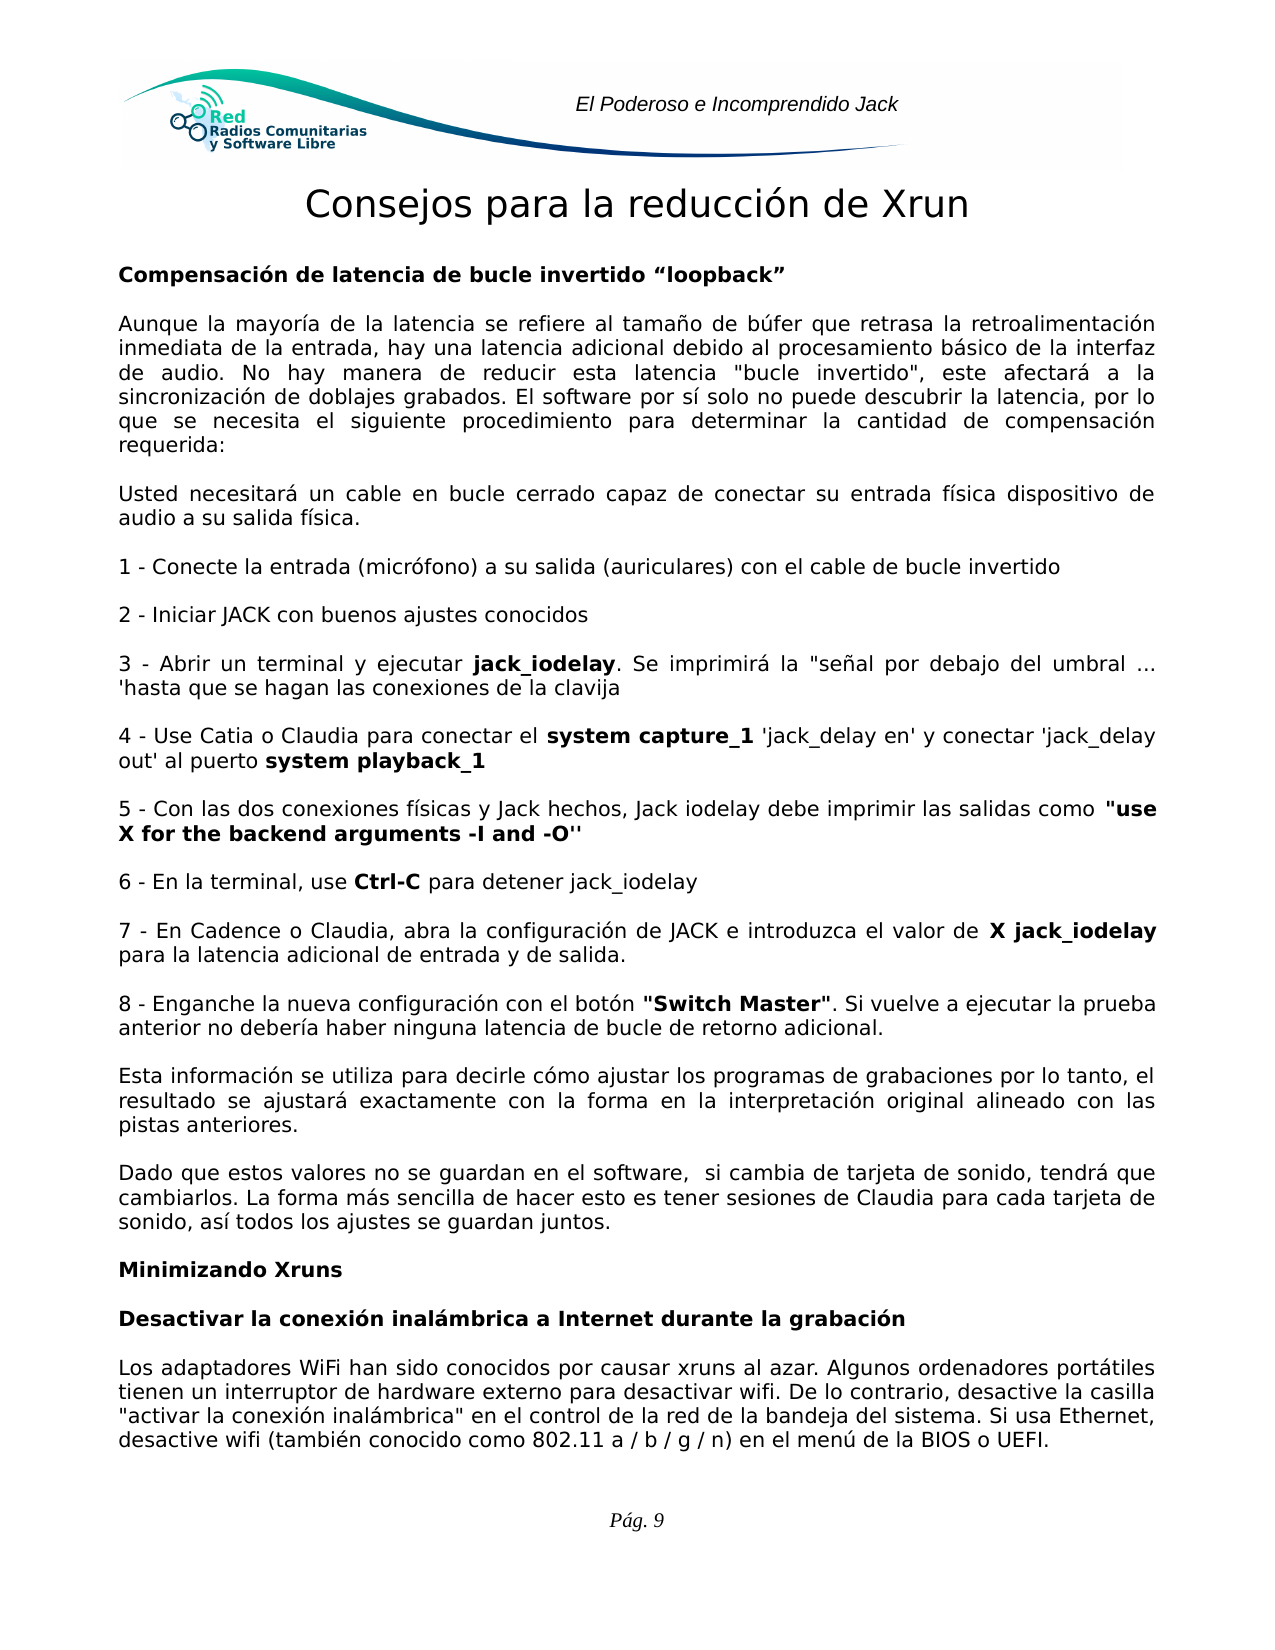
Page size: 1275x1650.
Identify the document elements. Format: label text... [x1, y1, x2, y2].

text Dado que estos valores no se guardan en el software, si cambia de tarjeta de sonido, tendrá que cambiarlos. La forma más sencilla de hacer esto es tener sesiones de Claudia para cada tarjeta de sonido, así todos los ajustes se guardan juntos. [118, 1137, 1157, 1234]
text 7 - En Cadence o Claudia, abra la configuración de JACK e introduzca el valor de X jack_iodelay para la latencia adicional de entrada y de salida. [118, 894, 1157, 967]
text 4 - Use Catia o Claudia para conectar el system capture_1 'jack_delay en' y conectar 'jack_delay out' al puerto system playback_1 [118, 700, 1157, 773]
text 8 - Enganche la nueva configuración con el botón "Switch Master". Si vuelve a ejecutar la prueba anterior no debería haber ninguna latencia de bucle de retorno adicional. [118, 967, 1157, 1040]
text Los adaptadores WiFi han sido conocidos por causar xruns al azar. Algunos ordenadores portátiles tienen un interruptor de hardware externo para desactivar wifi. De lo contrario, desactive la casilla "activar la conexión inalámbrica" en el control de la red de la bandeja del sistema. Si usa Ethernet, desactive wifi (también conocido como 802.11 a / b / g / n) en el menú de la BIOS o UEFI. [118, 1331, 1157, 1453]
text Desactivar la conexión inalámbrica a Internet durante la grabación [118, 1307, 1157, 1331]
text 1 - Conecte la entrada (micrófono) a su salida (auriculares) con el cable de bucle invertido [118, 555, 1157, 579]
subtitle Consejos para la reducción de Xrun [118, 183, 1157, 227]
text 2 - Iniciar JACK con buenos ajustes conocidos [118, 579, 1157, 627]
text Usted necesitará un cable en bucle cerrado capaz de conectar su entrada física dispositivo de audio a su salida física. [118, 482, 1157, 530]
text Esta información se utiliza para decirle cómo ajustar los programas de grabaciones por lo tanto, el resultado se ajustará exactamente con la forma en la interpretación original alineado con las pistas anteriores. [118, 1064, 1157, 1137]
picture [118, 288, 1157, 312]
picture [118, 227, 1157, 263]
picture [118, 1283, 1157, 1307]
picture [118, 1477, 1157, 1532]
picture [118, 530, 1157, 555]
text 3 - Abrir un terminal y ejecutar jack_iodelay. Se imprimirá la "señal por debajo del umbral ... 'hasta que se hagan las conexiones de la clavija [118, 627, 1157, 700]
picture [118, 59, 1157, 183]
picture [118, 846, 1157, 870]
picture [118, 1040, 1157, 1064]
text 5 - Con las dos conexiones físicas y Jack hechos, Jack iodelay debe imprimir las salidas como "use X for the backend arguments -I and -O'' [118, 773, 1157, 846]
text Minimizando Xruns [118, 1258, 1157, 1283]
picture [118, 458, 1157, 482]
text Aunque la mayoría de la latencia se refiere al tamaño de búfer que retrasa la retroalimentación inmediata de la entrada, hay una latencia adicional debido al procesamiento básico de la interfaz de audio. No hay manera de reducir esta latencia "bucle invertido", este afectará a la sincronización de doblajes grabados. El software por sí solo no puede descubrir la latencia, por lo que se necesita el siguiente procedimiento para determinar la cantidad de compensación requerida: [118, 312, 1157, 458]
text Compensación de latencia de bucle invertido “loopback” [118, 263, 1157, 288]
text [118, 1453, 1157, 1477]
picture [118, 1234, 1157, 1258]
text 6 - En la terminal, use Ctrl-C para detener jack_iodelay [118, 870, 1157, 894]
